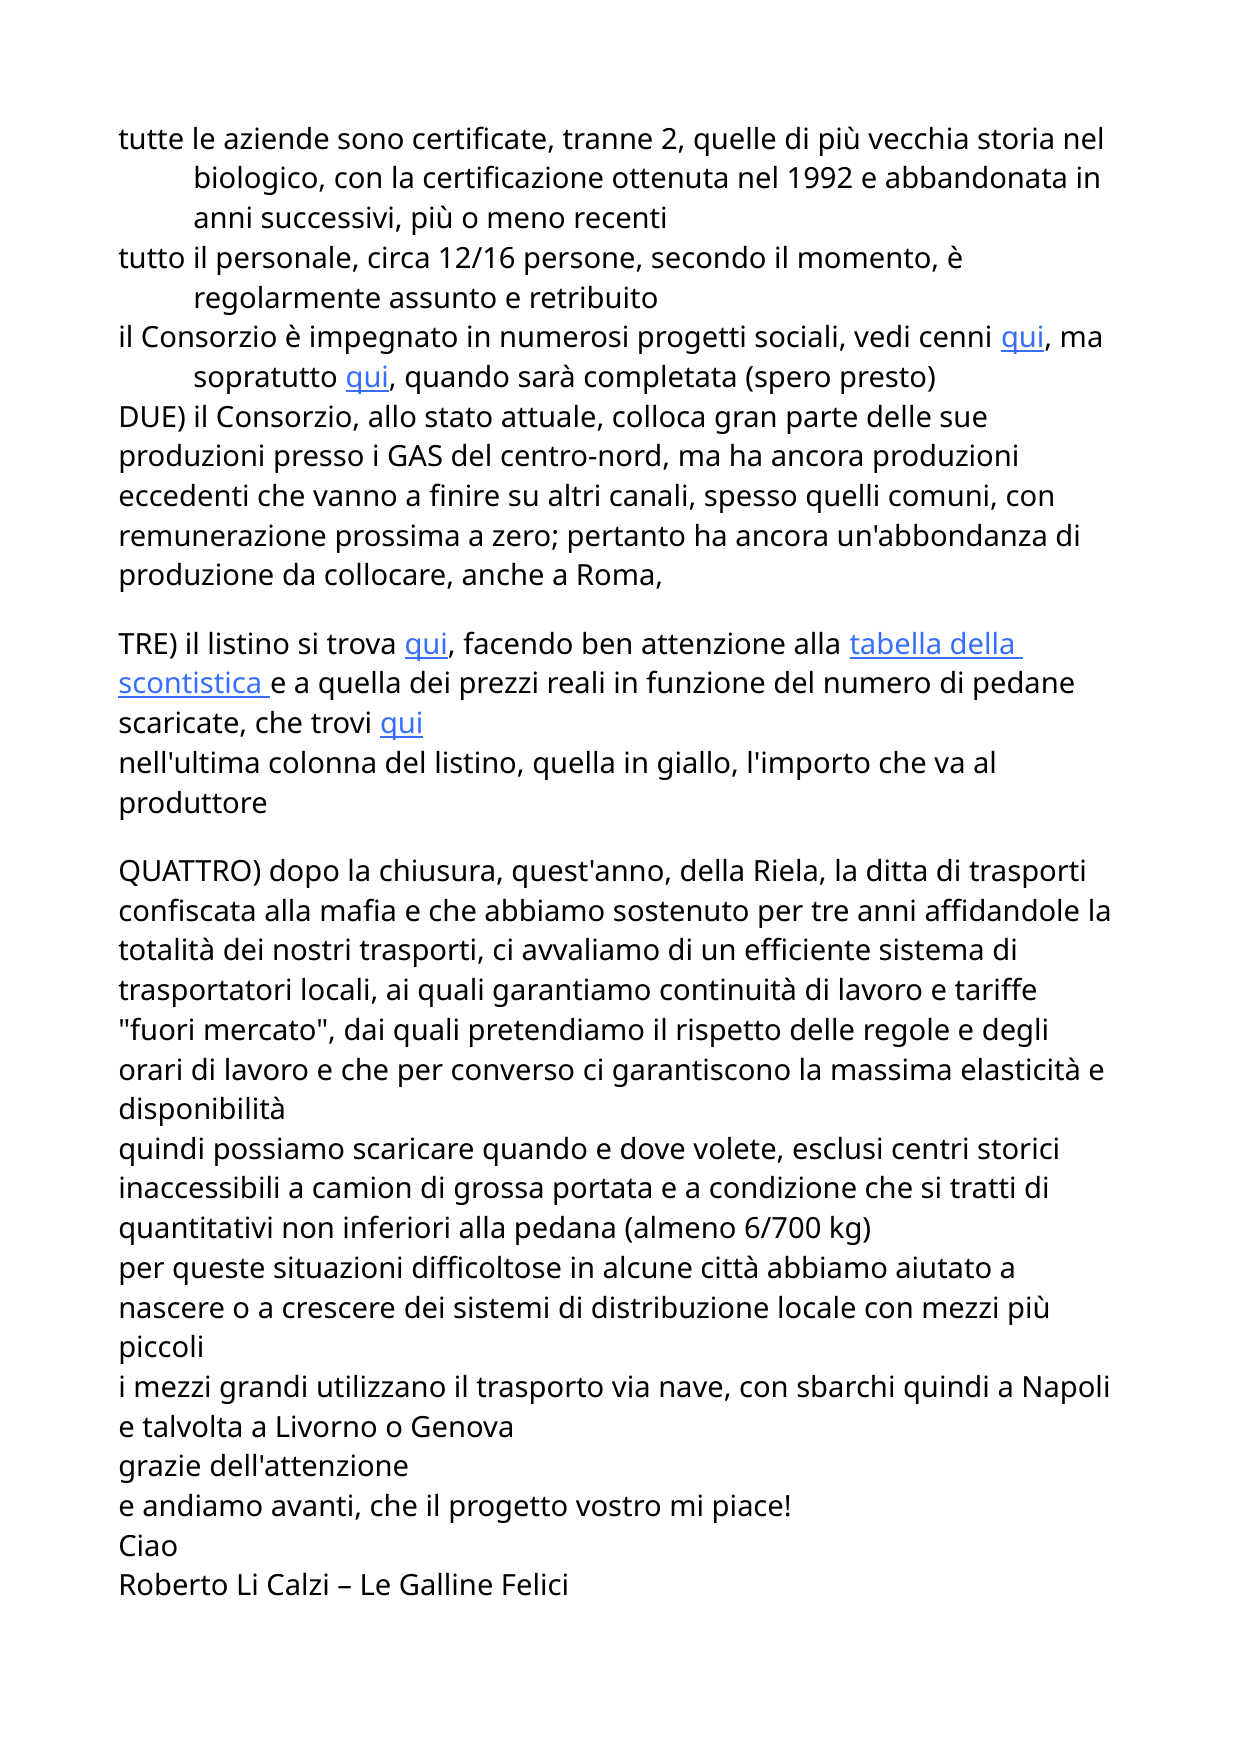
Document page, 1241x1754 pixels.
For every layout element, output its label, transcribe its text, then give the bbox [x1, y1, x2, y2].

text grazie dell'attenzione [118, 1446, 1122, 1485]
text e andiamo avanti, che il progetto vostro mi piace! [118, 1485, 1122, 1525]
text DUE) il Consorzio, allo stato attuale, colloca gran parte delle sue produzioni presso i GAS del centro-nord, ma ha ancora produzioni eccedenti che vanno a finire su altri canali, spesso quelli comuni, con remunerazione prossima a zero; pertanto ha ancora un'abbondanza di produzione da collocare, anche a Roma, [118, 396, 1122, 594]
text Ciao [118, 1525, 1122, 1565]
text tutto il personale, circa 12/16 persone, secondo il momento, è regolarmente assunto e retribuito [118, 237, 1122, 317]
text Roberto Li Calzi – Le Galline Felici [118, 1565, 1122, 1604]
text TRE) il listino si trova qui, facendo ben attenzione alla tabella della scontistica e a quella dei prezzi reali in funzione del numero di pedane scaricate, che trovi qui [118, 623, 1122, 742]
text nell'ultima colonna del listino, quella in giallo, l'importo che va al produttore [118, 742, 1122, 822]
text il Consorzio è impegnato in numerosi progetti sociali, vedi cenni qui, ma sopratutto qui, quando sarà completata (spero presto) [118, 317, 1122, 396]
text i mezzi grandi utilizzano il trasporto via nave, con sbarchi quindi a Napoli e talvolta a Livorno o Genova [118, 1366, 1122, 1446]
text per queste situazioni difficoltose in alcune città abbiamo aiutato a nascere o a crescere dei sistemi di distribuzione locale con mezzi più piccoli [118, 1247, 1122, 1366]
text tutte le aziende sono certificate, tranne 2, quelle di più vecchia storia nel biologico, con la certificazione ottenuta nel 1992 e abbandonata in anni successivi, più o meno recenti [118, 118, 1122, 237]
text quindi possiamo scaricare quando e dove volete, esclusi centri storici inaccessibili a camion di grossa portata e a condizione che si tratti di quantitativi non inferiori alla pedana (almeno 6/700 kg) [118, 1128, 1122, 1247]
text QUATTRO) dopo la chiusura, quest'anno, della Riela, la ditta di trasporti confiscata alla mafia e che abbiamo sostenuto per tre anni affidandole la totalità dei nostri trasporti, ci avvaliamo di un efficiente sistema di trasportatori locali, ai quali garantiamo continuità di lavoro e tariffe "fuori mercato", dai quali pretendiamo il rispetto delle regole e degli orari di lavoro e che per converso ci garantiscono la massima elasticità e disponibilità [118, 850, 1122, 1128]
